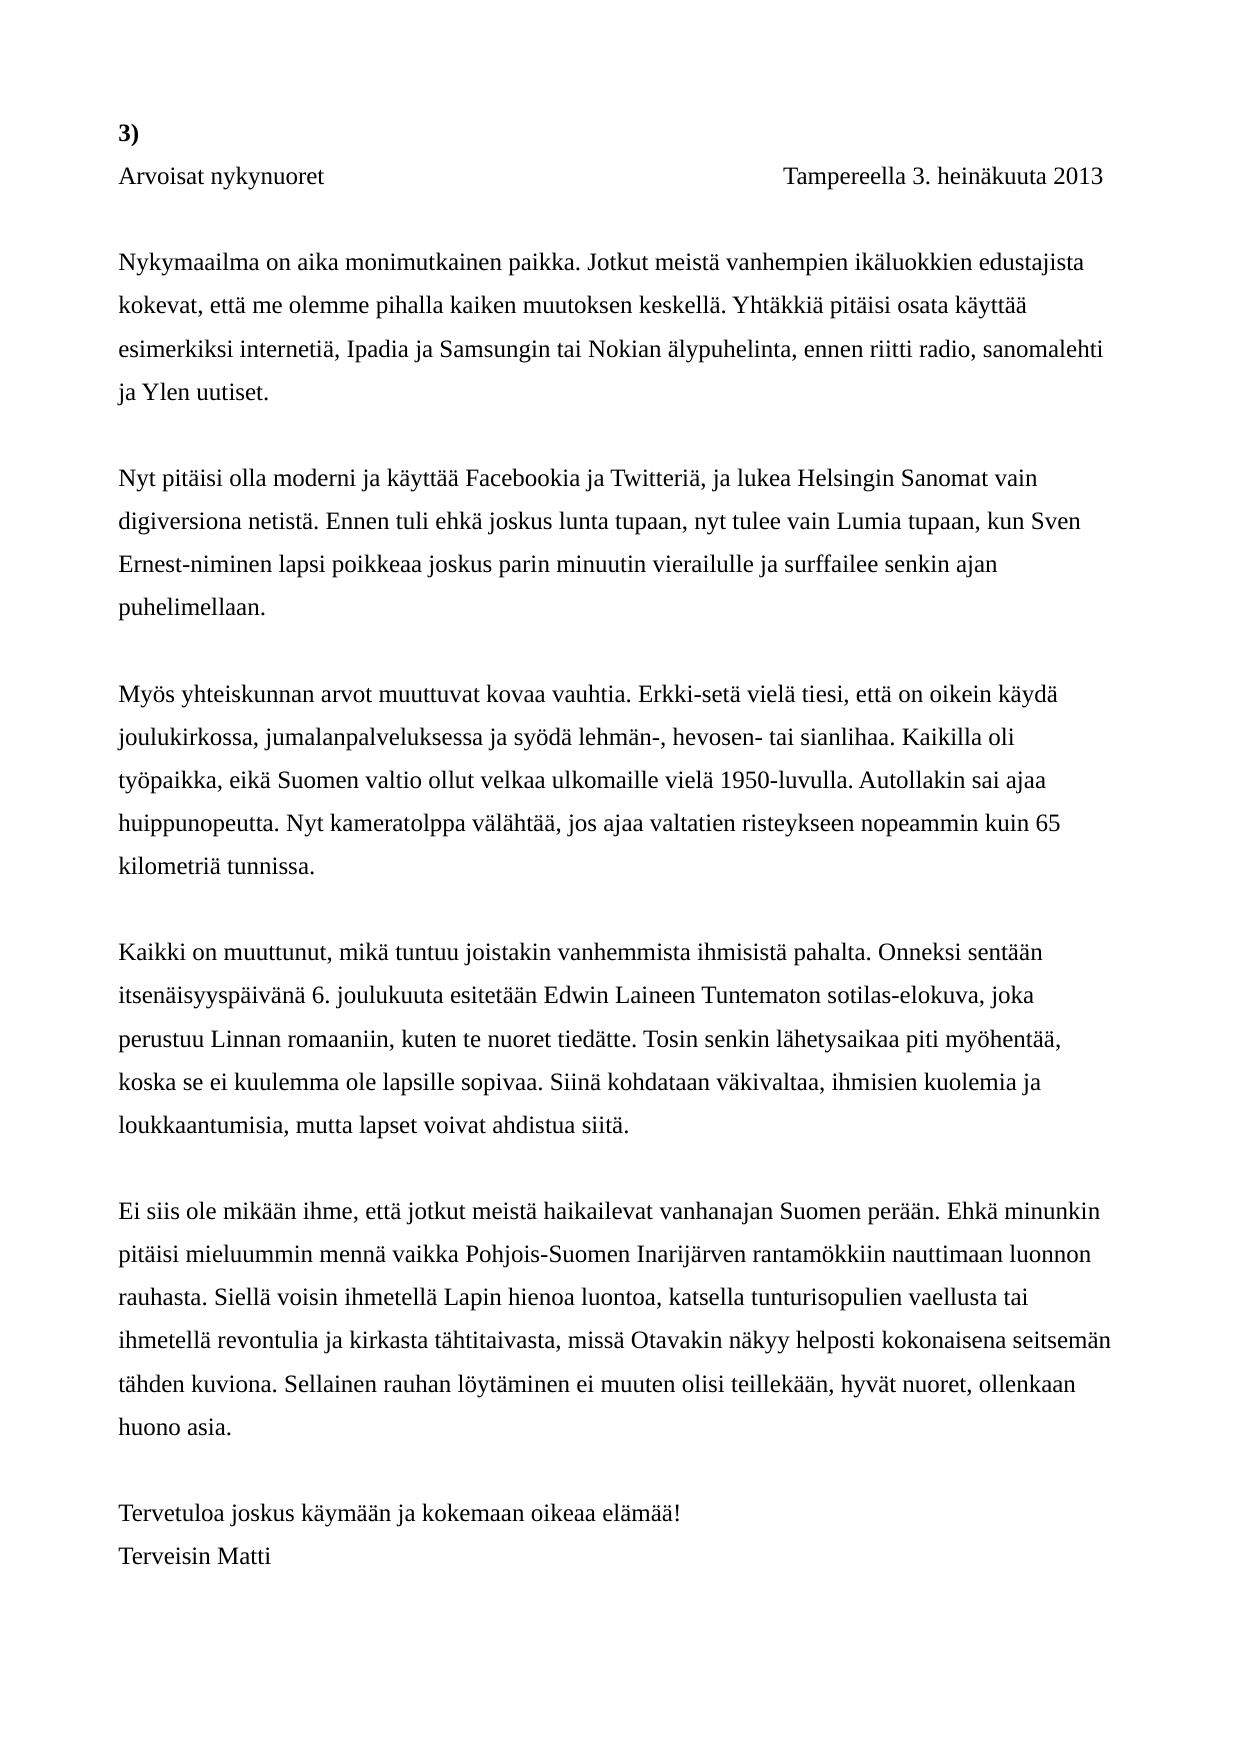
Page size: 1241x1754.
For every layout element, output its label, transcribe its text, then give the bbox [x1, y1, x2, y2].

text Terveisin Matti [118, 1541, 1122, 1570]
text 3) [118, 118, 1122, 147]
text Ei siis ole mikään ihme, että jotkut meistä haikailevat vanhanajan Suomen perään. Ehkä minunkin pitäisi mieluummin mennä vaikka Pohjois-Suomen Inarijärven rantamökkiin nauttimaan luonnon rauhasta. Siellä voisin ihmetellä Lapin hienoa luontoa, katsella tunturisopulien vaellusta tai ihmetellä revontulia ja kirkasta tähtitaivasta, missä Otavakin näkyy helposti kokonaisena seitsemän tähden kuviona. Sellainen rauhan löytäminen ei muuten olisi teillekään, hyvät nuoret, ollenkaan huono asia. [118, 1196, 1122, 1441]
text Arvoisat nykynuoret Tampereella 3. heinäkuuta 2013 [118, 161, 1122, 190]
text Kaikki on muuttunut, mikä tuntuu joistakin vanhemmista ihmisistä pahalta. Onneksi sentään itsenäisyyspäivänä 6. joulukuuta esitetään Edwin Laineen Tuntematon sotilas-elokuva, joka perustuu Linnan romaaniin, kuten te nuoret tiedätte. Tosin senkin lähetysaikaa piti myöhentää, koska se ei kuulemma ole lapsille sopivaa. Siinä kohdataan väkivaltaa, ihmisien kuolemia ja loukkaantumisia, mutta lapset voivat ahdistua siitä. [118, 937, 1122, 1139]
text Nyt pitäisi olla moderni ja käyttää Facebookia ja Twitteriä, ja lukea Helsingin Sanomat vain digiversiona netistä. Ennen tuli ehkä joskus lunta tupaan, nyt tulee vain Lumia tupaan, kun Sven Ernest-niminen lapsi poikkeaa joskus parin minuutin vierailulle ja surffailee senkin ajan puhelimellaan. [118, 463, 1122, 621]
text Nykymaailma on aika monimutkainen paikka. Jotkut meistä vanhempien ikäluokkien edustajista kokevat, että me olemme pihalla kaiken muutoksen keskellä. Yhtäkkiä pitäisi osata käyttää esimerkiksi internetiä, Ipadia ja Samsungin tai Nokian älypuhelinta, ennen riitti radio, sanomalehti ja Ylen uutiset. [118, 247, 1122, 406]
text Tervetuloa joskus käymään ja kokemaan oikeaa elämää! [118, 1498, 1122, 1527]
text Myös yhteiskunnan arvot muuttuvat kovaa vauhtia. Erkki-setä vielä tiesi, että on oikein käydä joulukirkossa, jumalanpalveluksessa ja syödä lehmän-, hevosen- tai sianlihaa. Kaikilla oli työpaikka, eikä Suomen valtio ollut velkaa ulkomaille vielä 1950-luvulla. Autollakin sai ajaa huippunopeutta. Nyt kameratolppa välähtää, jos ajaa valtatien risteykseen nopeammin kuin 65 kilometriä tunnissa. [118, 679, 1122, 880]
